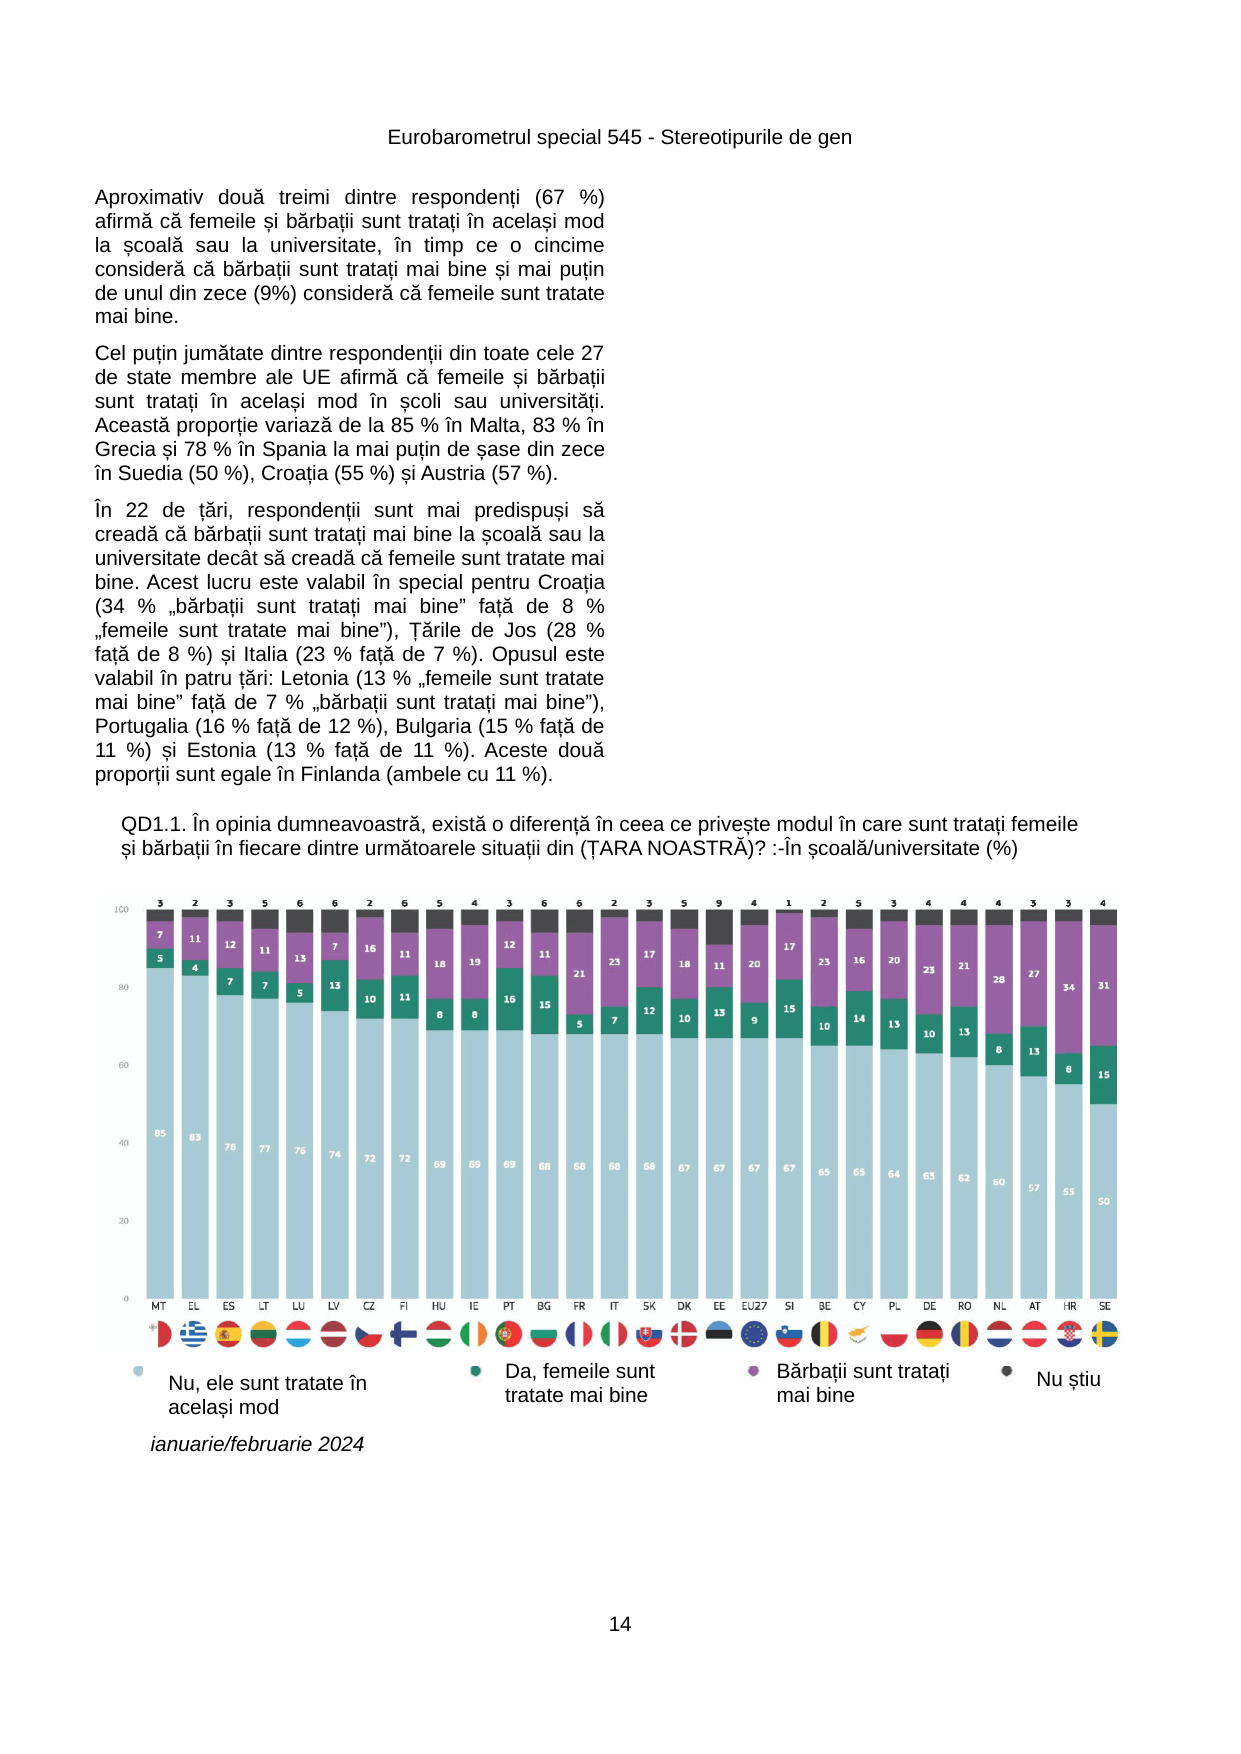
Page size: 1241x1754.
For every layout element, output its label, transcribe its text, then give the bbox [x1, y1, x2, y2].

picture [100, 893, 1122, 1352]
text Cel puțin jumătate dintre respondenții din toate cele 27 de state membre ale UE afirmă că femeile și bărbații sunt tratați în același mod în școli sau universități. Această proporție variază de la 85 % în Malta, 83 % în Grecia și 78 % în Spania la mai puțin de șase din zece în Suedia (50 %), Croația (55 %) și Austria (57 %). [94, 341, 605, 485]
picture [509, 1366, 517, 1376]
text Aproximativ două treimi dintre respondenți (67 %) afirmă că femeile și bărbații sunt tratați în același mod la școală sau la universitate, în timp ce o cincime consideră că bărbații sunt tratați mai bine și mai puțin de unul din zece (9%) consideră că femeile sunt tratate mai bine. [94, 184, 605, 328]
picture [130, 1366, 1016, 1382]
text În 22 de țări, respondenții sunt mai predispuși să creadă că bărbații sunt tratați mai bine la școală sau la universitate decât să creadă că femeile sunt tratate mai bine. Acest lucru este valabil în special pentru Croația (34 % „bărbații sunt tratați mai bine” față de 8 % „femeile sunt tratate mai bine”), Țările de Jos (28 % față de 8 %) și Italia (23 % față de 7 %). Opusul este valabil în patru țări: Letonia (13 % „femeile sunt tratate mai bine” față de 7 % „bărbații sunt tratați mai bine”), Portugalia (16 % față de 12 %), Bulgaria (15 % față de 11 %) și Estonia (13 % față de 11 %). Aceste două proporții sunt egale în Finlanda (ambele cu 11 %). [94, 498, 605, 785]
picture [811, 1368, 817, 1377]
